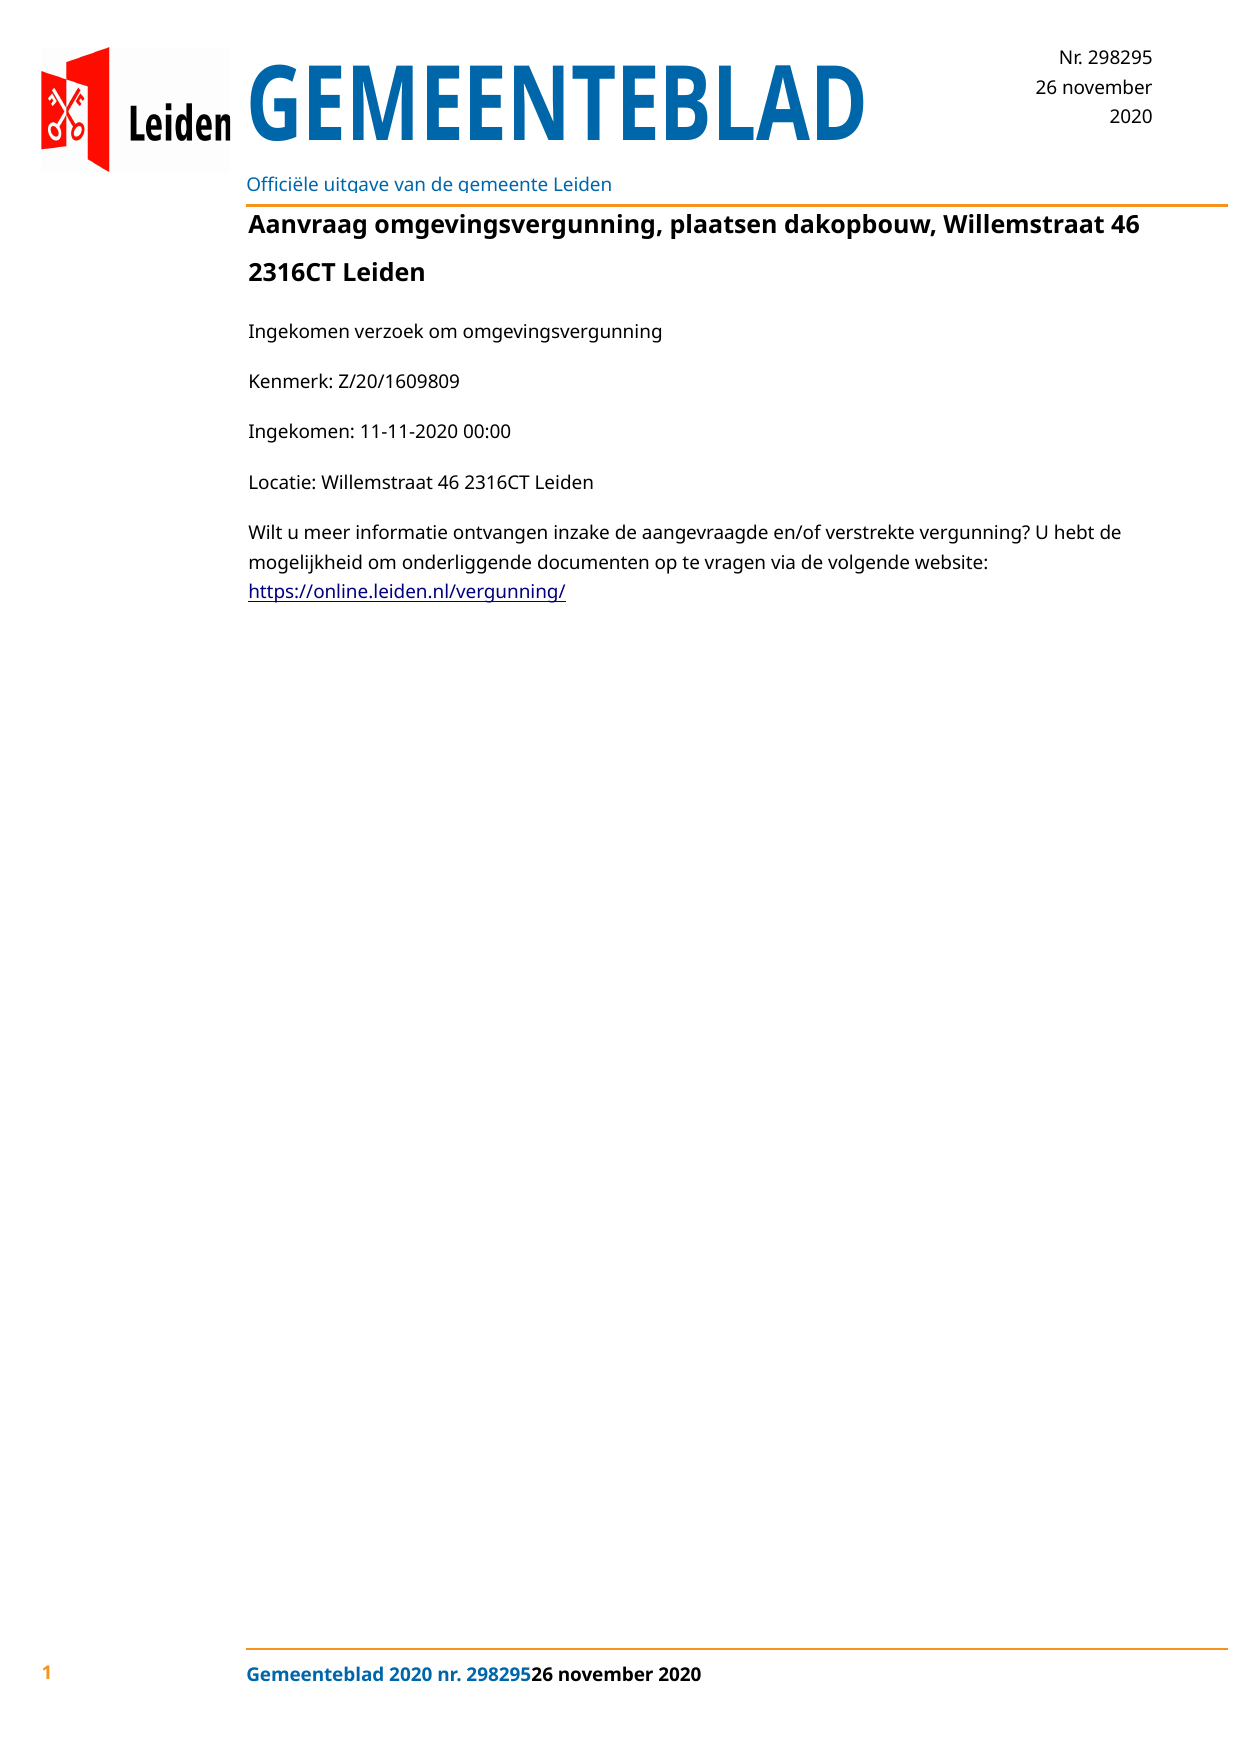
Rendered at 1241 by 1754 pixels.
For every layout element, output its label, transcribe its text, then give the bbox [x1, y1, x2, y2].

text Wilt u meer informatie ontvangen inzake de aangevraagde en/of verstrekte vergunning? U hebt de mogelijkheid om onderliggende documenten op te vragen via de volgende website: https://online.leiden.nl/vergunning/ [248, 519, 1152, 604]
text Aanvraag omgevingsvergunning, plaatsen dakopbouw, Willemstraat 46 2316CT Leiden [248, 207, 1152, 288]
picture [41, 47, 231, 172]
text Ingekomen: 11-11-2020 00:00 [248, 419, 1152, 444]
text Ingekomen verzoek om omgevingsvergunning [248, 318, 1152, 344]
text Locatie: Willemstraat 46 2316CT Leiden [248, 469, 1152, 495]
text Kenmerk: Z/20/1609809 [248, 368, 1152, 394]
